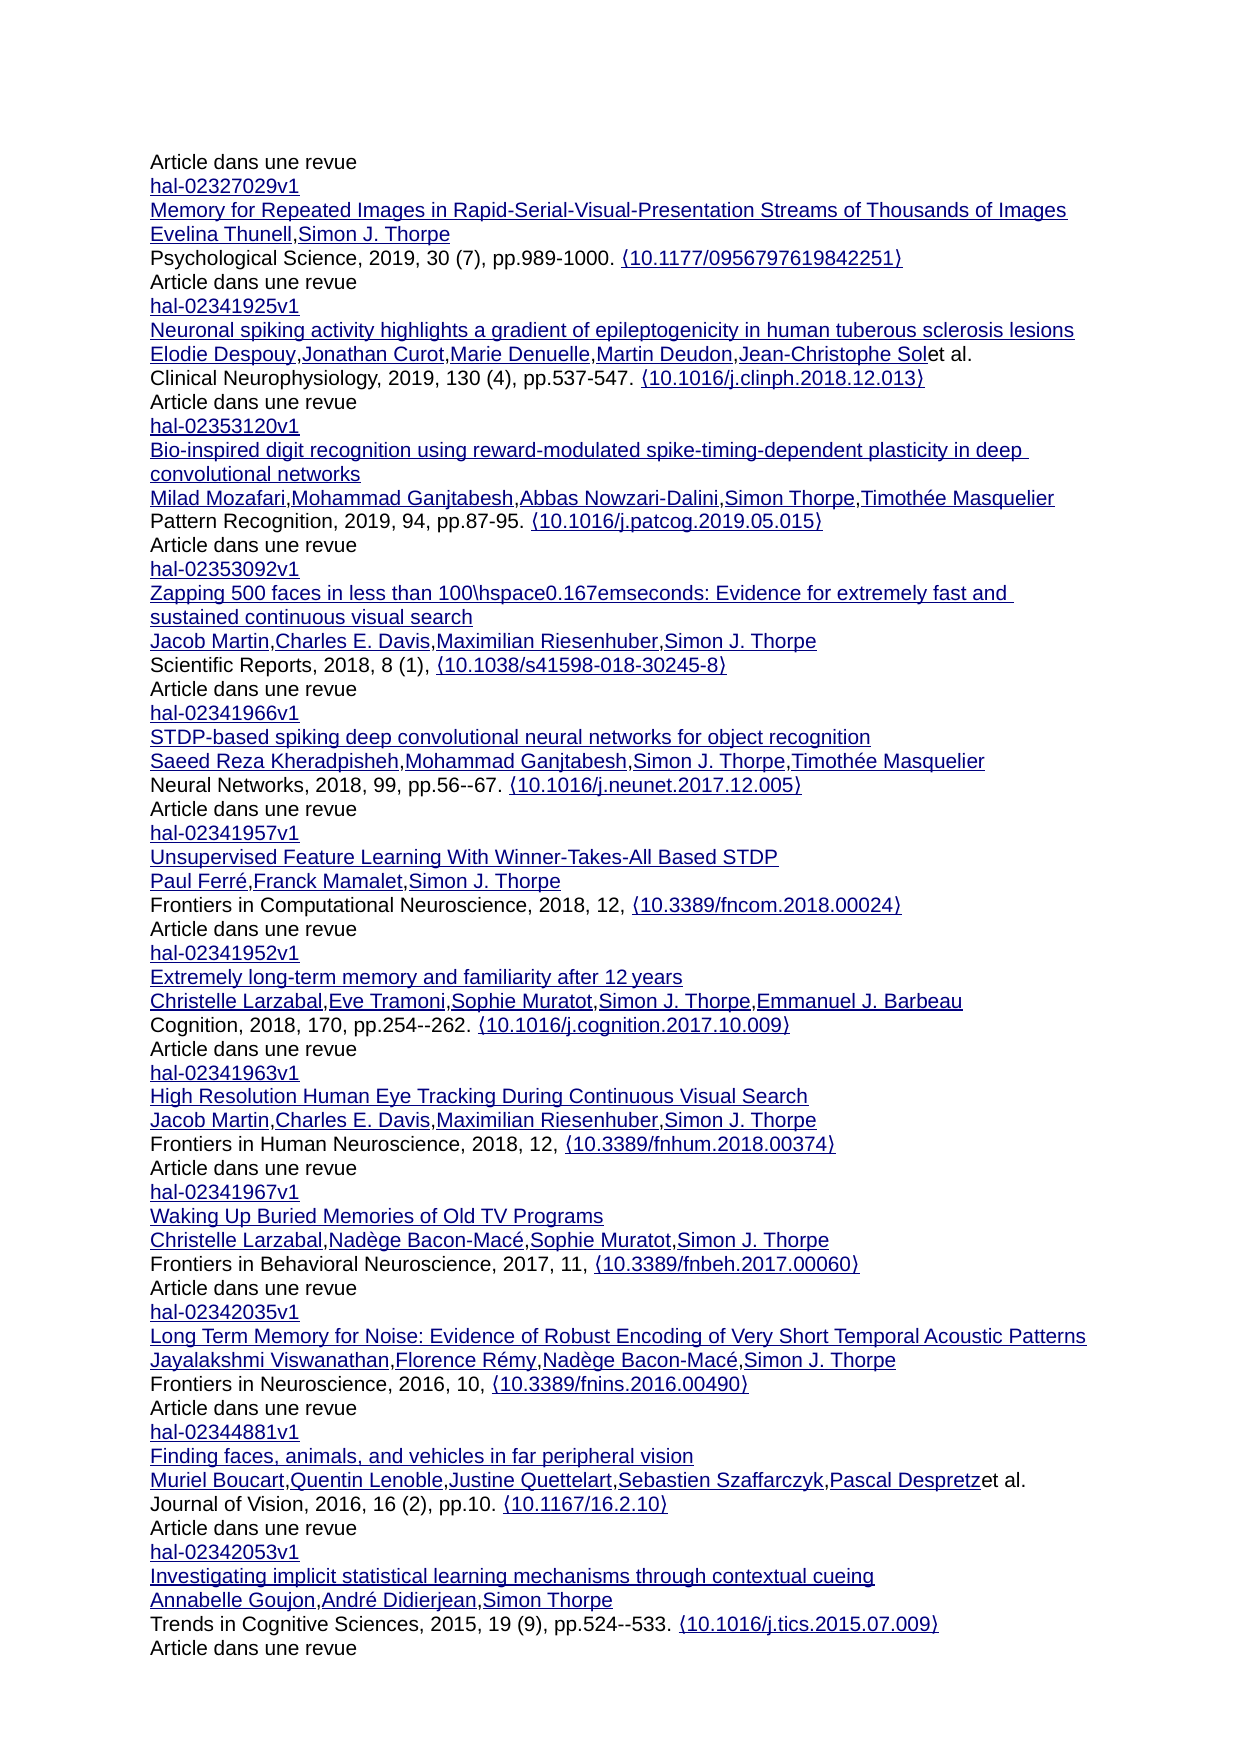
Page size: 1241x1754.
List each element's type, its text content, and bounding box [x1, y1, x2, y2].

table_cell Investigating implicit statistical learning mechanisms through contextual cueing Annabelle Goujon,André Didierjean,Simon Thorpe Trends in Cognitive Sciences, 2015, 19 (9), pp.524--533. ⟨10.1016/j.tics.2015.07.009⟩ Article dans une revue [150, 1564, 1090, 1659]
table_cell STDP-based spiking deep convolutional neural networks for object recognition Saeed Reza Kheradpisheh,Mohammad Ganjtabesh,Simon J. Thorpe,Timothée Masquelier Neural Networks, 2018, 99, pp.56--67. ⟨10.1016/j.neunet.2017.12.005⟩ Article dans une revue hal-02341957v1 [150, 725, 1090, 845]
table_cell Zapping 500 faces in less than 100\hspace0.167emseconds: Evidence for extremely fast and sustained continuous visual search Jacob Martin,Charles E. Davis,Maximilian Riesenhuber,Simon J. Thorpe Scientific Reports, 2018, 8 (1), ⟨10.1038/s41598-018-30245-8⟩ Article dans une revue hal-02341966v1 [150, 581, 1090, 725]
table_cell Unsupervised Feature Learning With Winner-Takes-All Based STDP Paul Ferré,Franck Mamalet,Simon J. Thorpe Frontiers in Computational Neuroscience, 2018, 12, ⟨10.3389/fncom.2018.00024⟩ Article dans une revue hal-02341952v1 [150, 845, 1090, 964]
table_cell Neuronal spiking activity highlights a gradient of epileptogenicity in human tuberous sclerosis lesions Elodie Despouy,Jonathan Curot,Marie Denuelle,Martin Deudon,Jean-Christophe Solet al. Clinical Neurophysiology, 2019, 130 (4), pp.537-547. ⟨10.1016/j.clinph.2018.12.013⟩ Article dans une revue hal-02353120v1 [150, 318, 1090, 437]
table_cell Waking Up Buried Memories of Old TV Programs Christelle Larzabal,Nadège Bacon-Macé,Sophie Muratot,Simon J. Thorpe Frontiers in Behavioral Neuroscience, 2017, 11, ⟨10.3389/fnbeh.2017.00060⟩ Article dans une revue hal-02342035v1 [150, 1204, 1090, 1324]
table_cell Bio-inspired digit recognition using reward-modulated spike-timing-dependent plasticity in deep convolutional networks Milad Mozafari,Mohammad Ganjtabesh,Abbas Nowzari-Dalini,Simon Thorpe,Timothée Masquelier Pattern Recognition, 2019, 94, pp.87-95. ⟨10.1016/j.patcog.2019.05.015⟩ Article dans une revue hal-02353092v1 [150, 438, 1090, 581]
table_cell Finding faces, animals, and vehicles in far peripheral vision Muriel Boucart,Quentin Lenoble,Justine Quettelart,Sebastien Szaffarczyk,Pascal Despretzet al. Journal of Vision, 2016, 16 (2), pp.10. ⟨10.1167/16.2.10⟩ Article dans une revue hal-02342053v1 [150, 1444, 1090, 1563]
table_cell Long Term Memory for Noise: Evidence of Robust Encoding of Very Short Temporal Acoustic Patterns Jayalakshmi Viswanathan,Florence Rémy,Nadège Bacon-Macé,Simon J. Thorpe Frontiers in Neuroscience, 2016, 10, ⟨10.3389/fnins.2016.00490⟩ Article dans une revue hal-02344881v1 [150, 1324, 1090, 1444]
table_cell High Resolution Human Eye Tracking During Continuous Visual Search Jacob Martin,Charles E. Davis,Maximilian Riesenhuber,Simon J. Thorpe Frontiers in Human Neuroscience, 2018, 12, ⟨10.3389/fnhum.2018.00374⟩ Article dans une revue hal-02341967v1 [150, 1084, 1090, 1204]
table_cell Memory for Repeated Images in Rapid-Serial-Visual-Presentation Streams of Thousands of Images Evelina Thunell,Simon J. Thorpe Psychological Science, 2019, 30 (7), pp.989-1000. ⟨10.1177/0956797619842251⟩ Article dans une revue hal-02341925v1 [150, 198, 1090, 318]
table_cell Article dans une revue hal-02327029v1 [150, 150, 1090, 198]
table_cell Extremely long-term memory and familiarity after 12 years Christelle Larzabal,Eve Tramoni,Sophie Muratot,Simon J. Thorpe,Emmanuel J. Barbeau Cognition, 2018, 170, pp.254--262. ⟨10.1016/j.cognition.2017.10.009⟩ Article dans une revue hal-02341963v1 [150, 965, 1090, 1084]
